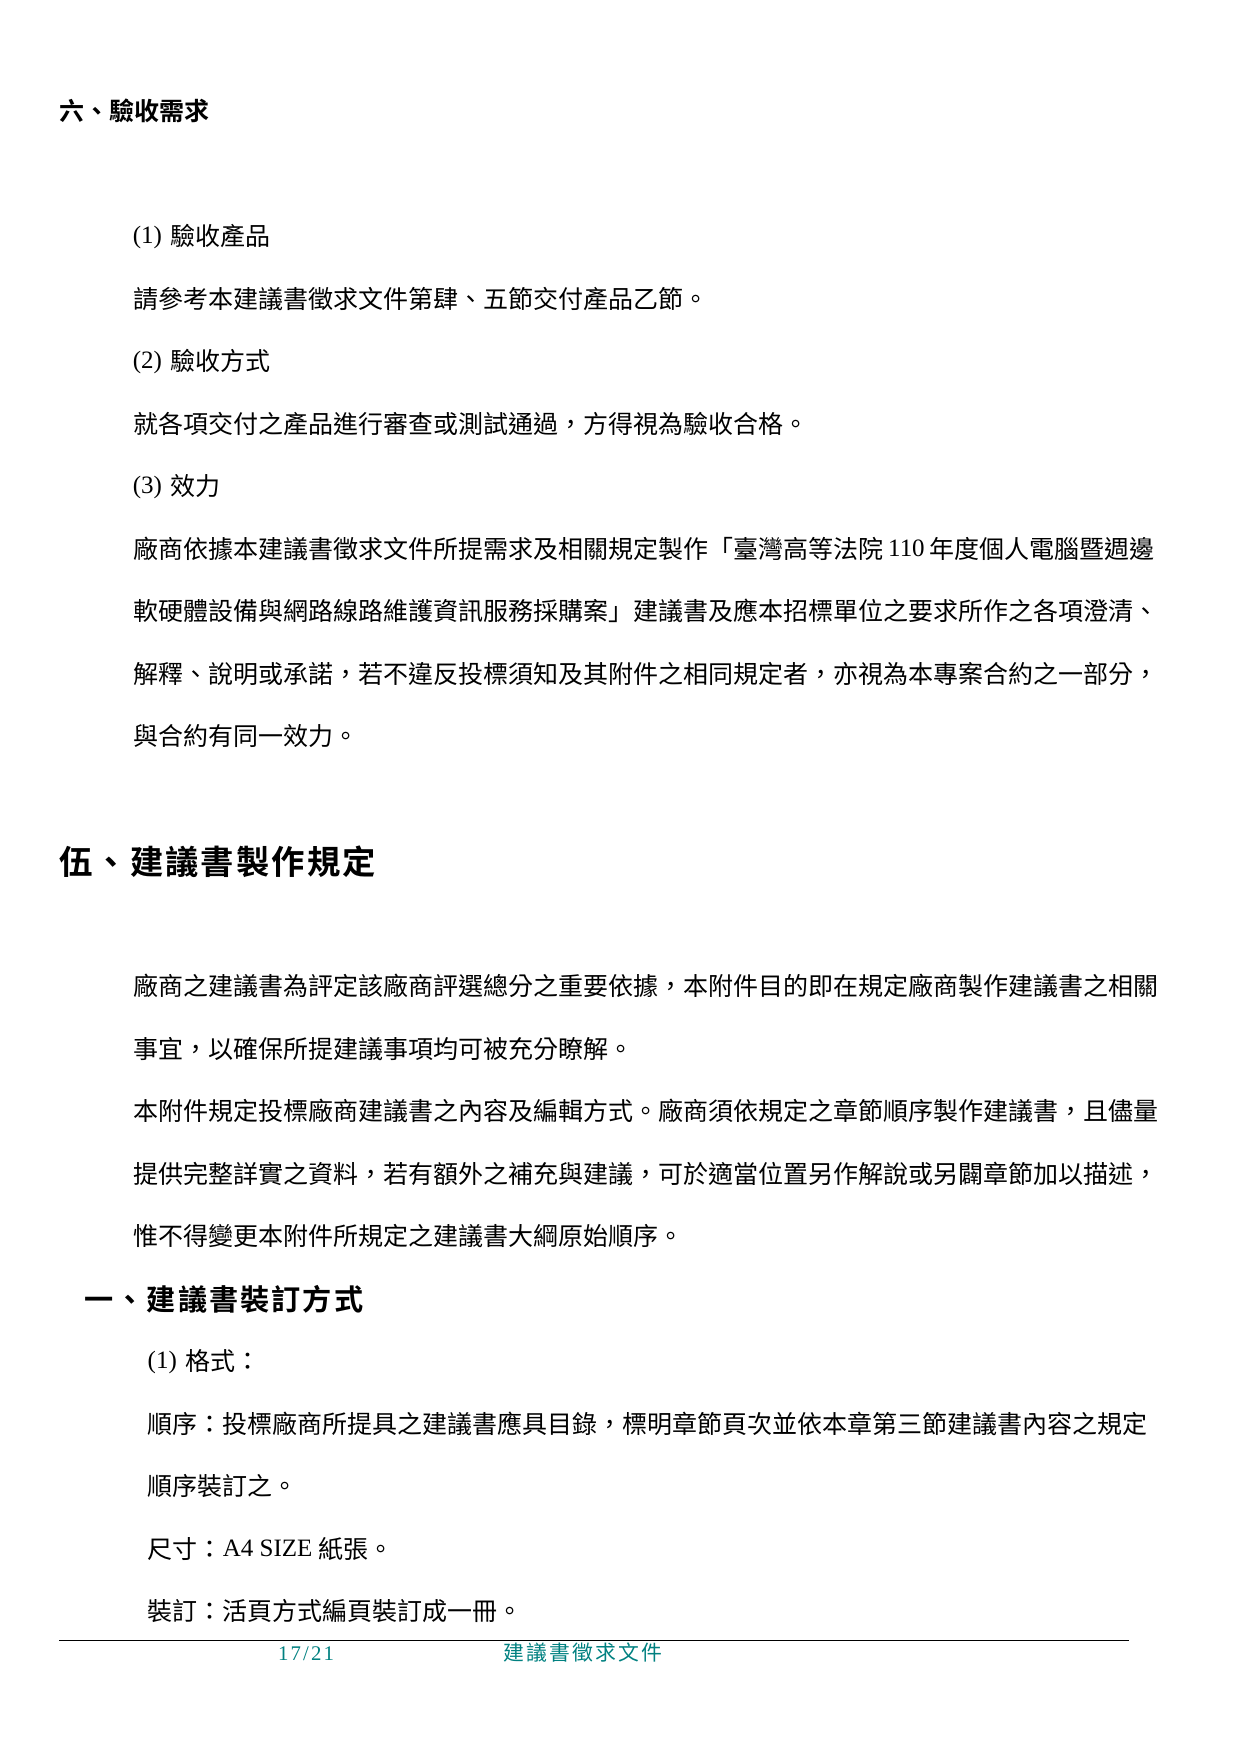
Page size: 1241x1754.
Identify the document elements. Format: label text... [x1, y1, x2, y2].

text 尺寸：A4 SIZE 紙張。 [148, 1506, 1167, 1568]
list 驗收方式 [133, 318, 1167, 381]
list 驗收產品 [133, 193, 1167, 256]
text 廠商依據本建議書徵求文件所提需求及相關規定製作「臺灣高等法院110年度個人電腦暨週邊軟硬體設備與網路線路維護資訊服務採購案」建議書及應本招標單位之要求所作之各項澄清、解釋、說明或承諾，若不違反投標須知及其附件之相同規定者，亦視為本專案合約之一部分，與合約有同一效力。 [133, 506, 1167, 756]
text 本附件規定投標廠商建議書之內容及編輯方式。廠商須依規定之章節順序製作建議書，且儘量提供完整詳實之資料，若有額外之補充與建議，可於適當位置另作解說或另闢章節加以描述，惟不得變更本附件所規定之建議書大綱原始順序。 [133, 1068, 1167, 1256]
text 順序：投標廠商所提具之建議書應具目錄，標明章節頁次並依本章第三節建議書內容之規定順序裝訂之。 [148, 1381, 1167, 1506]
text 裝訂：活頁方式編頁裝訂成一冊。 [148, 1568, 1167, 1631]
subtitle 一、建議書裝訂方式 [84, 1256, 1167, 1318]
text 廠商之建議書為評定該廠商評選總分之重要依據，本附件目的即在規定廠商製作建議書之相關事宜，以確保所提建議事項均可被充分瞭解。 [133, 943, 1167, 1068]
subtitle 伍、建議書製作規定 [59, 818, 1167, 881]
subtitle 六、驗收需求 [59, 68, 1167, 131]
text 就各項交付之產品進行審查或測試通過，方得視為驗收合格。 [133, 381, 1167, 443]
text 請參考本建議書徵求文件第肆、五節交付產品乙節。 [133, 256, 1167, 318]
list 格式： [147, 1318, 1167, 1381]
list 效力 [133, 443, 1167, 506]
